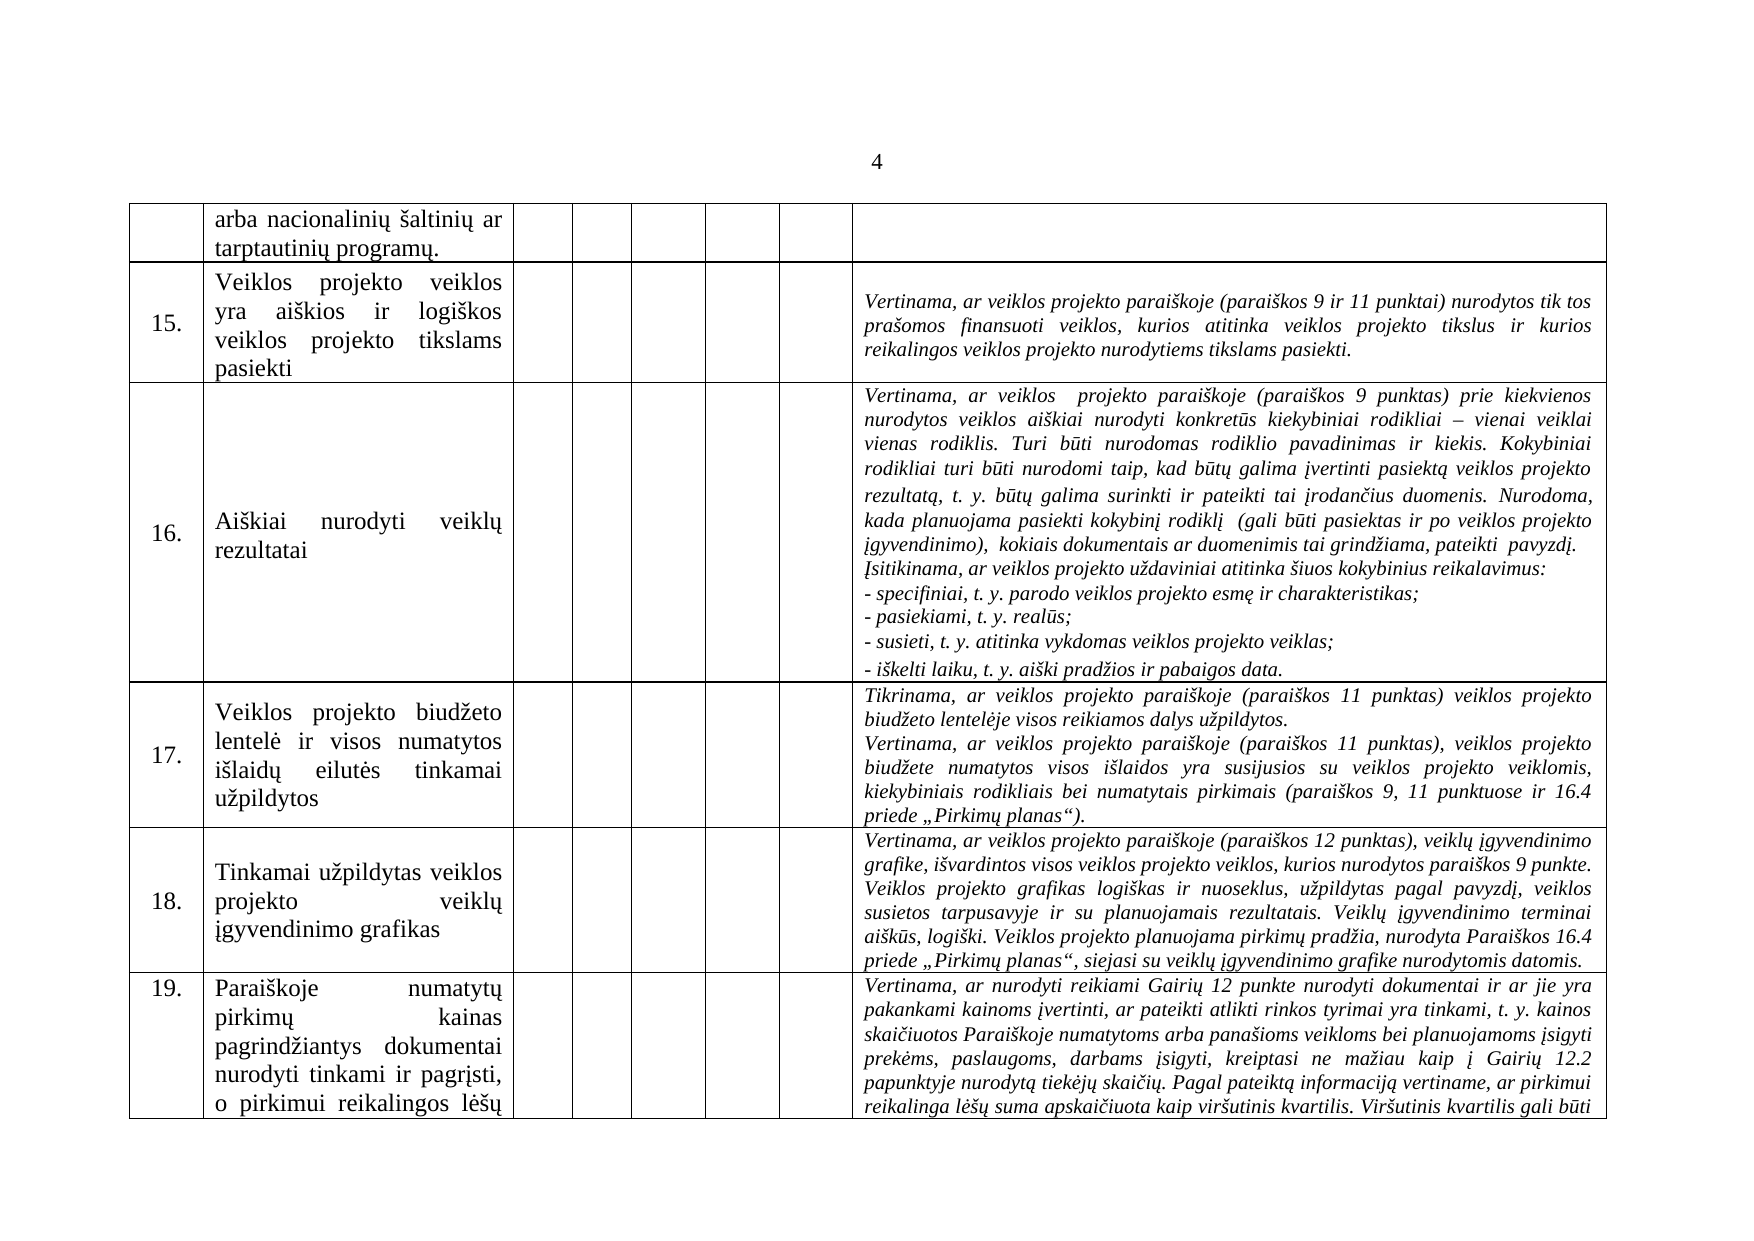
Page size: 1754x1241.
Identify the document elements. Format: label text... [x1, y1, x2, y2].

table_cell Veiklos projekto biudžeto lentelė ir visos numatytos išlaidų eilutės tinkamai užpildytos [204, 683, 513, 827]
table_cell [780, 973, 852, 1118]
table_cell 19. [130, 973, 203, 1118]
table_cell [706, 383, 779, 681]
table_cell [706, 204, 779, 261]
table_cell Tikrinama, ar veiklos projekto paraiškoje (paraiškos 11 punktas) veiklos projekto biudžeto lentelėje visos reikiamos dalys užpildytos. Vertinama, ar veiklos projekto paraiškoje (paraiškos 11 punktas), veiklos projekto biudžete numatytos visos išlaidos yra susijusios su veiklos projekto veiklomis, kiekybiniais rodikliais bei numatytais pirkimais (paraiškos 9, 11 punktuose ir 16.4 priede „Pirkimų planas“). [853, 683, 1606, 827]
table_cell [573, 973, 631, 1118]
table_cell [130, 204, 203, 261]
table_cell [706, 828, 779, 972]
table_cell [514, 828, 572, 972]
table_cell [632, 263, 705, 382]
table_cell [514, 263, 572, 382]
table_cell Veiklos projekto veiklos yra aiškios ir logiškos veiklos projekto tikslams pasiekti [204, 263, 513, 382]
table_cell [706, 973, 779, 1118]
table_cell [573, 383, 631, 681]
table_cell [573, 263, 631, 382]
table_cell arba nacionalinių šaltinių ar tarptautinių programų. [204, 204, 513, 261]
table_cell [514, 683, 572, 827]
table_cell [632, 828, 705, 972]
table_cell Tinkamai užpildytas veiklos projekto veiklų įgyvendinimo grafikas [204, 828, 513, 972]
table_cell [632, 383, 705, 681]
table_cell Aiškiai nurodyti veiklų rezultatai [204, 383, 513, 681]
table_cell [780, 263, 852, 382]
table_cell [780, 204, 852, 261]
table_cell [573, 204, 631, 261]
table_cell [632, 683, 705, 827]
table_cell Paraiškoje numatytų pirkimų kainas pagrindžiantys dokumentai nurodyti tinkami ir pagrįsti, o pirkimui reikalingos lėšų [204, 973, 513, 1118]
table_cell [780, 383, 852, 681]
table_cell Vertinama, ar veiklos projekto paraiškoje (paraiškos 9 ir 11 punktai) nurodytos tik tos prašomos finansuoti veiklos, kurios atitinka veiklos projekto tikslus ir kurios reikalingos veiklos projekto nurodytiems tikslams pasiekti. [853, 263, 1606, 382]
table_cell [632, 204, 705, 261]
table_cell 18. [130, 828, 203, 972]
table_cell 17. [130, 683, 203, 827]
table_cell [853, 204, 1606, 261]
table_cell [514, 204, 572, 261]
table_cell [780, 828, 852, 972]
table_cell [632, 973, 705, 1118]
table_cell Vertinama, ar veiklos projekto paraiškoje (paraiškos 9 punktas) prie kiekvienos nurodytos veiklos aiškiai nurodyti konkretūs kiekybiniai rodikliai – vienai veiklai vienas rodiklis. Turi būti nurodomas rodiklio pavadinimas ir kiekis. Kokybiniai rodikliai turi būti nurodomi taip, kad būtų galima įvertinti pasiektą veiklos projekto rezultatą, t. y. būtų galima surinkti ir pateikti tai įrodančius duomenis. Nurodoma, kada planuojama pasiekti kokybinį rodiklį (gali būti pasiektas ir po veiklos projekto įgyvendinimo), kokiais dokumentais ar duomenimis tai grindžiama, pateikti pavyzdį. Įsitikinama, ar veiklos projekto uždaviniai atitinka šiuos kokybinius reikalavimus: - specifiniai, t. y. parodo veiklos projekto esmę ir charakteristikas; - pasiekiami, t. y. realūs; - susieti, t. y. atitinka vykdomas veiklos projekto veiklas; - iškelti laiku, t. y. aiški pradžios ir pabaigos data. [853, 383, 1606, 681]
table_cell [706, 263, 779, 382]
table_cell [706, 683, 779, 827]
table_cell 15. [130, 263, 203, 382]
table_cell [573, 828, 631, 972]
table_cell Vertinama, ar nurodyti reikiami Gairių 12 punkte nurodyti dokumentai ir ar jie yra pakankami kainoms įvertinti, ar pateikti atlikti rinkos tyrimai yra tinkami, t. y. kainos skaičiuotos Paraiškoje numatytoms arba panašioms veikloms bei planuojamoms įsigyti prekėms, paslaugoms, darbams įsigyti, kreiptasi ne mažiau kaip į Gairių 12.2 papunktyje nurodytą tiekėjų skaičių. Pagal pateiktą informaciją vertiname, ar pirkimui reikalinga lėšų suma apskaičiuota kaip viršutinis kvartilis. Viršutinis kvartilis gali būti [853, 973, 1606, 1118]
table_cell [573, 683, 631, 827]
table_cell [514, 973, 572, 1118]
table_cell 16. [130, 383, 203, 681]
table_cell Vertinama, ar veiklos projekto paraiškoje (paraiškos 12 punktas), veiklų įgyvendinimo grafike, išvardintos visos veiklos projekto veiklos, kurios nurodytos paraiškos 9 punkte. Veiklos projekto grafikas logiškas ir nuoseklus, užpildytas pagal pavyzdį, veiklos susietos tarpusavyje ir su planuojamais rezultatais. Veiklų įgyvendinimo terminai aiškūs, logiški. Veiklos projekto planuojama pirkimų pradžia, nurodyta Paraiškos 16.4 priede „Pirkimų planas“, siejasi su veiklų įgyvendinimo grafike nurodytomis datomis. [853, 828, 1606, 972]
table_cell [514, 383, 572, 681]
table_cell [780, 683, 852, 827]
